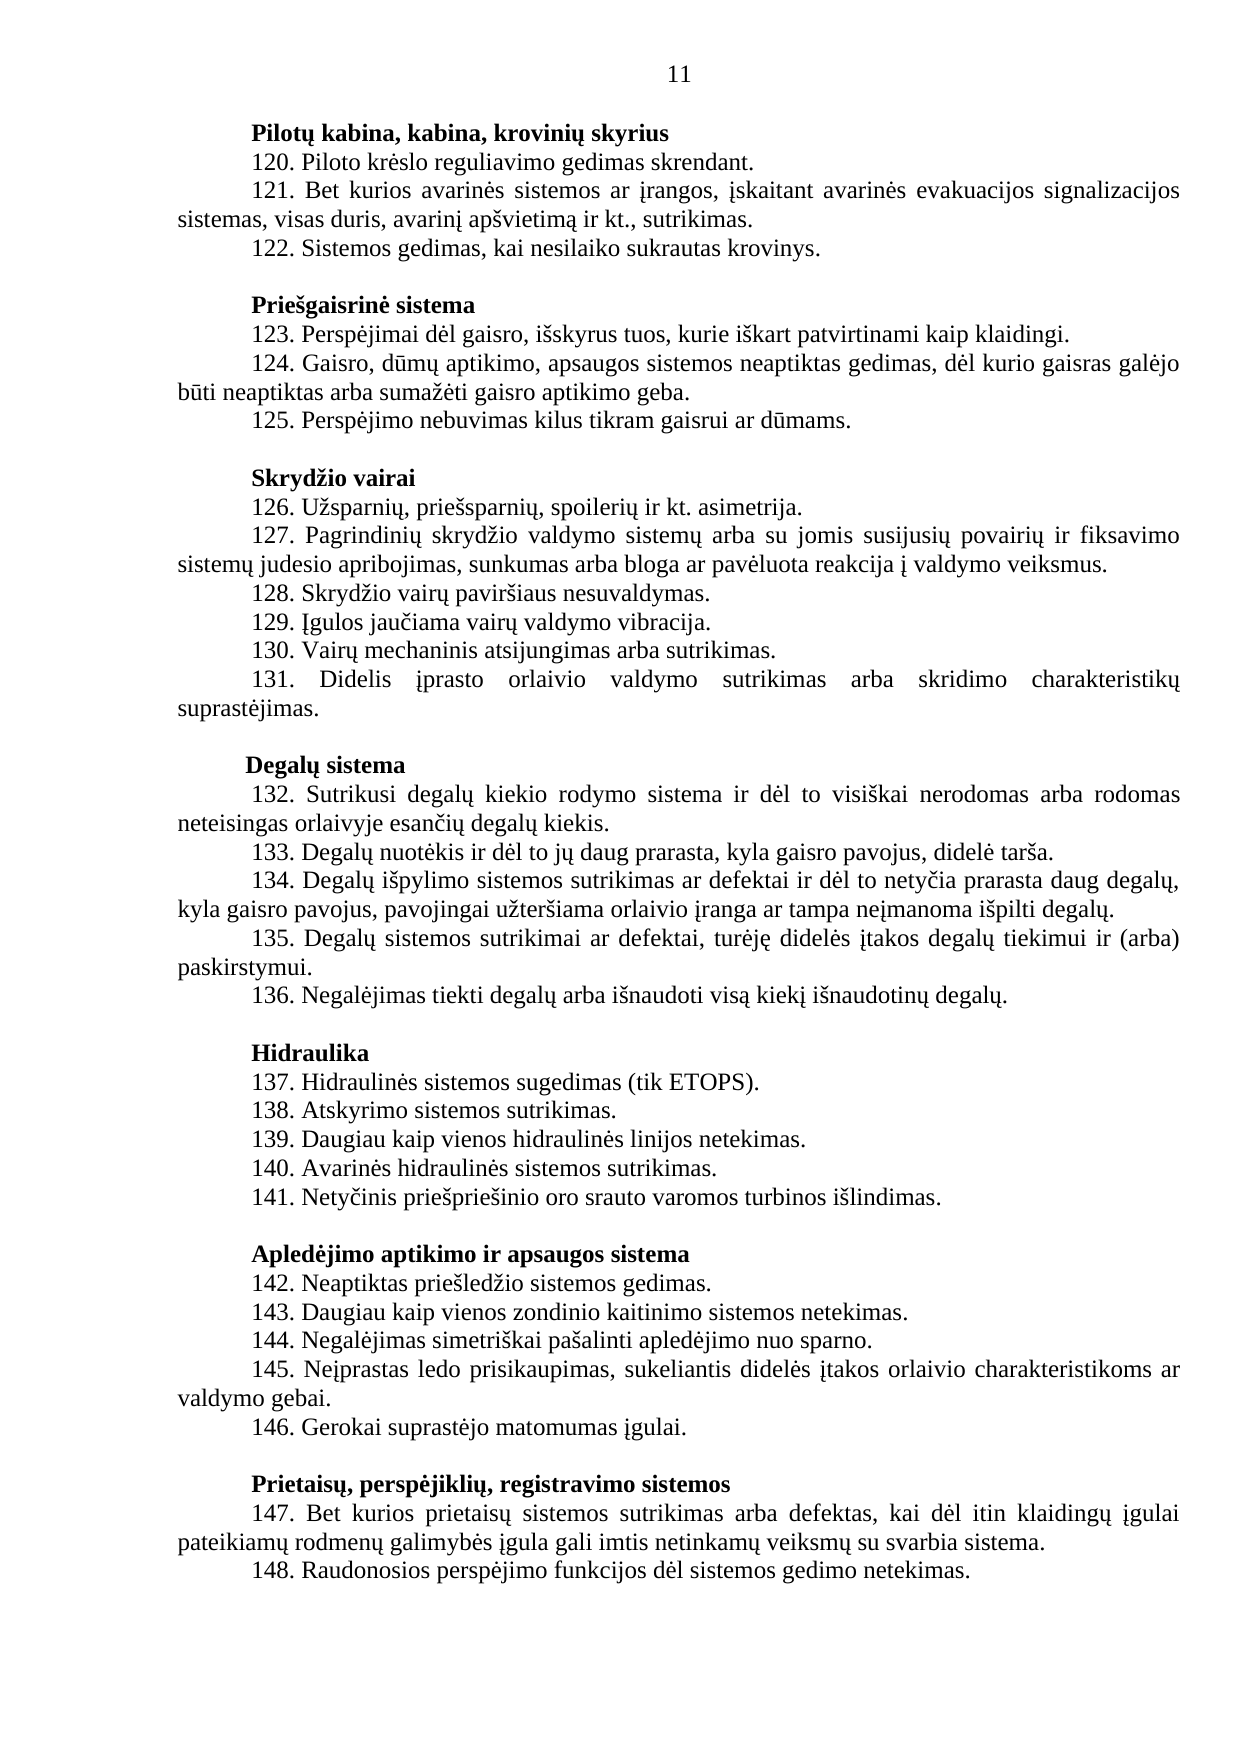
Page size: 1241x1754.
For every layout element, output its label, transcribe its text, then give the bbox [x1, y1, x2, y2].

text 139. Daugiau kaip vienos hidraulinės linijos netekimas. [177, 1124, 1181, 1153]
text 136. Negalėjimas tiekti degalų arba išnaudoti visą kiekį išnaudotinų degalų. [177, 981, 1181, 1009]
text 148. Raudonosios perspėjimo funkcijos dėl sistemos gedimo netekimas. [177, 1556, 1181, 1584]
text 122. Sistemos gedimas, kai nesilaiko sukrautas krovinys. [177, 233, 1181, 262]
text 141. Netyčinis priešpriešinio oro srauto varomos turbinos išlindimas. [177, 1182, 1181, 1211]
text 131. Didelis įprasto orlaivio valdymo sutrikimas arba skridimo charakteristikų suprastėjimas. [177, 664, 1181, 722]
text 147. Bet kurios prietaisų sistemos sutrikimas arba defektas, kai dėl itin klaidingų įgulai pateikiamų rodmenų galimybės įgula gali imtis netinkamų veiksmų su svarbia sistema. [177, 1498, 1181, 1556]
text 137. Hidraulinės sistemos sugedimas (tik ETOPS). [177, 1067, 1181, 1096]
text 135. Degalų sistemos sutrikimai ar defektai, turėję didelės įtakos degalų tiekimui ir (arba) paskirstymui. [177, 923, 1181, 981]
text Pilotų kabina, kabina, krovinių skyrius [177, 118, 1181, 147]
text Priešgaisrinė sistema [177, 291, 1181, 319]
text 142. Neaptiktas priešledžio sistemos gedimas. [177, 1268, 1181, 1297]
text 146. Gerokai suprastėjo matomumas įgulai. [177, 1412, 1181, 1441]
text Apledėjimo aptikimo ir apsaugos sistema [177, 1239, 1181, 1268]
text 140. Avarinės hidraulinės sistemos sutrikimas. [177, 1153, 1181, 1182]
text 120. Piloto krėslo reguliavimo gedimas skrendant. [177, 147, 1181, 176]
text 121. Bet kurios avarinės sistemos ar įrangos, įskaitant avarinės evakuacijos signalizacijos sistemas, visas duris, avarinį apšvietimą ir kt., sutrikimas. [177, 176, 1181, 233]
text 124. Gaisro, dūmų aptikimo, apsaugos sistemos neaptiktas gedimas, dėl kurio gaisras galėjo būti neaptiktas arba sumažėti gaisro aptikimo geba. [177, 348, 1181, 406]
text 128. Skrydžio vairų paviršiaus nesuvaldymas. [177, 578, 1181, 607]
text 133. Degalų nuotėkis ir dėl to jų daug prarasta, kyla gaisro pavojus, didelė tarša. [177, 837, 1181, 866]
text 138. Atskyrimo sistemos sutrikimas. [177, 1096, 1181, 1124]
text 126. Užsparnių, priešsparnių, spoilerių ir kt. asimetrija. [177, 492, 1181, 521]
text 129. Įgulos jaučiama vairų valdymo vibracija. [177, 607, 1181, 636]
text 123. Perspėjimai dėl gaisro, išskyrus tuos, kurie iškart patvirtinami kaip klaidingi. [177, 319, 1181, 348]
text Degalų sistema [171, 751, 1181, 779]
text 130. Vairų mechaninis atsijungimas arba sutrikimas. [177, 636, 1181, 664]
text 145. Neįprastas ledo prisikaupimas, sukeliantis didelės įtakos orlaivio charakteristikoms ar valdymo gebai. [177, 1354, 1181, 1412]
text 143. Daugiau kaip vienos zondinio kaitinimo sistemos netekimas. [177, 1297, 1181, 1326]
text 134. Degalų išpylimo sistemos sutrikimas ar defektai ir dėl to netyčia prarasta daug degalų, kyla gaisro pavojus, pavojingai užteršiama orlaivio įranga ar tampa neįmanoma išpilti degalų. [177, 866, 1181, 923]
text 132. Sutrikusi degalų kiekio rodymo sistema ir dėl to visiškai nerodomas arba rodomas neteisingas orlaivyje esančių degalų kiekis. [177, 779, 1181, 837]
text 144. Negalėjimas simetriškai pašalinti apledėjimo nuo sparno. [177, 1326, 1181, 1354]
text Hidraulika [177, 1038, 1181, 1067]
text 125. Perspėjimo nebuvimas kilus tikram gaisrui ar dūmams. [177, 406, 1181, 434]
text 127. Pagrindinių skrydžio valdymo sistemų arba su jomis susijusių povairių ir fiksavimo sistemų judesio apribojimas, sunkumas arba bloga ar pavėluota reakcija į valdymo veiksmus. [177, 521, 1181, 578]
text Prietaisų, perspėjiklių, registravimo sistemos [177, 1469, 1181, 1498]
text Skrydžio vairai [177, 463, 1181, 492]
